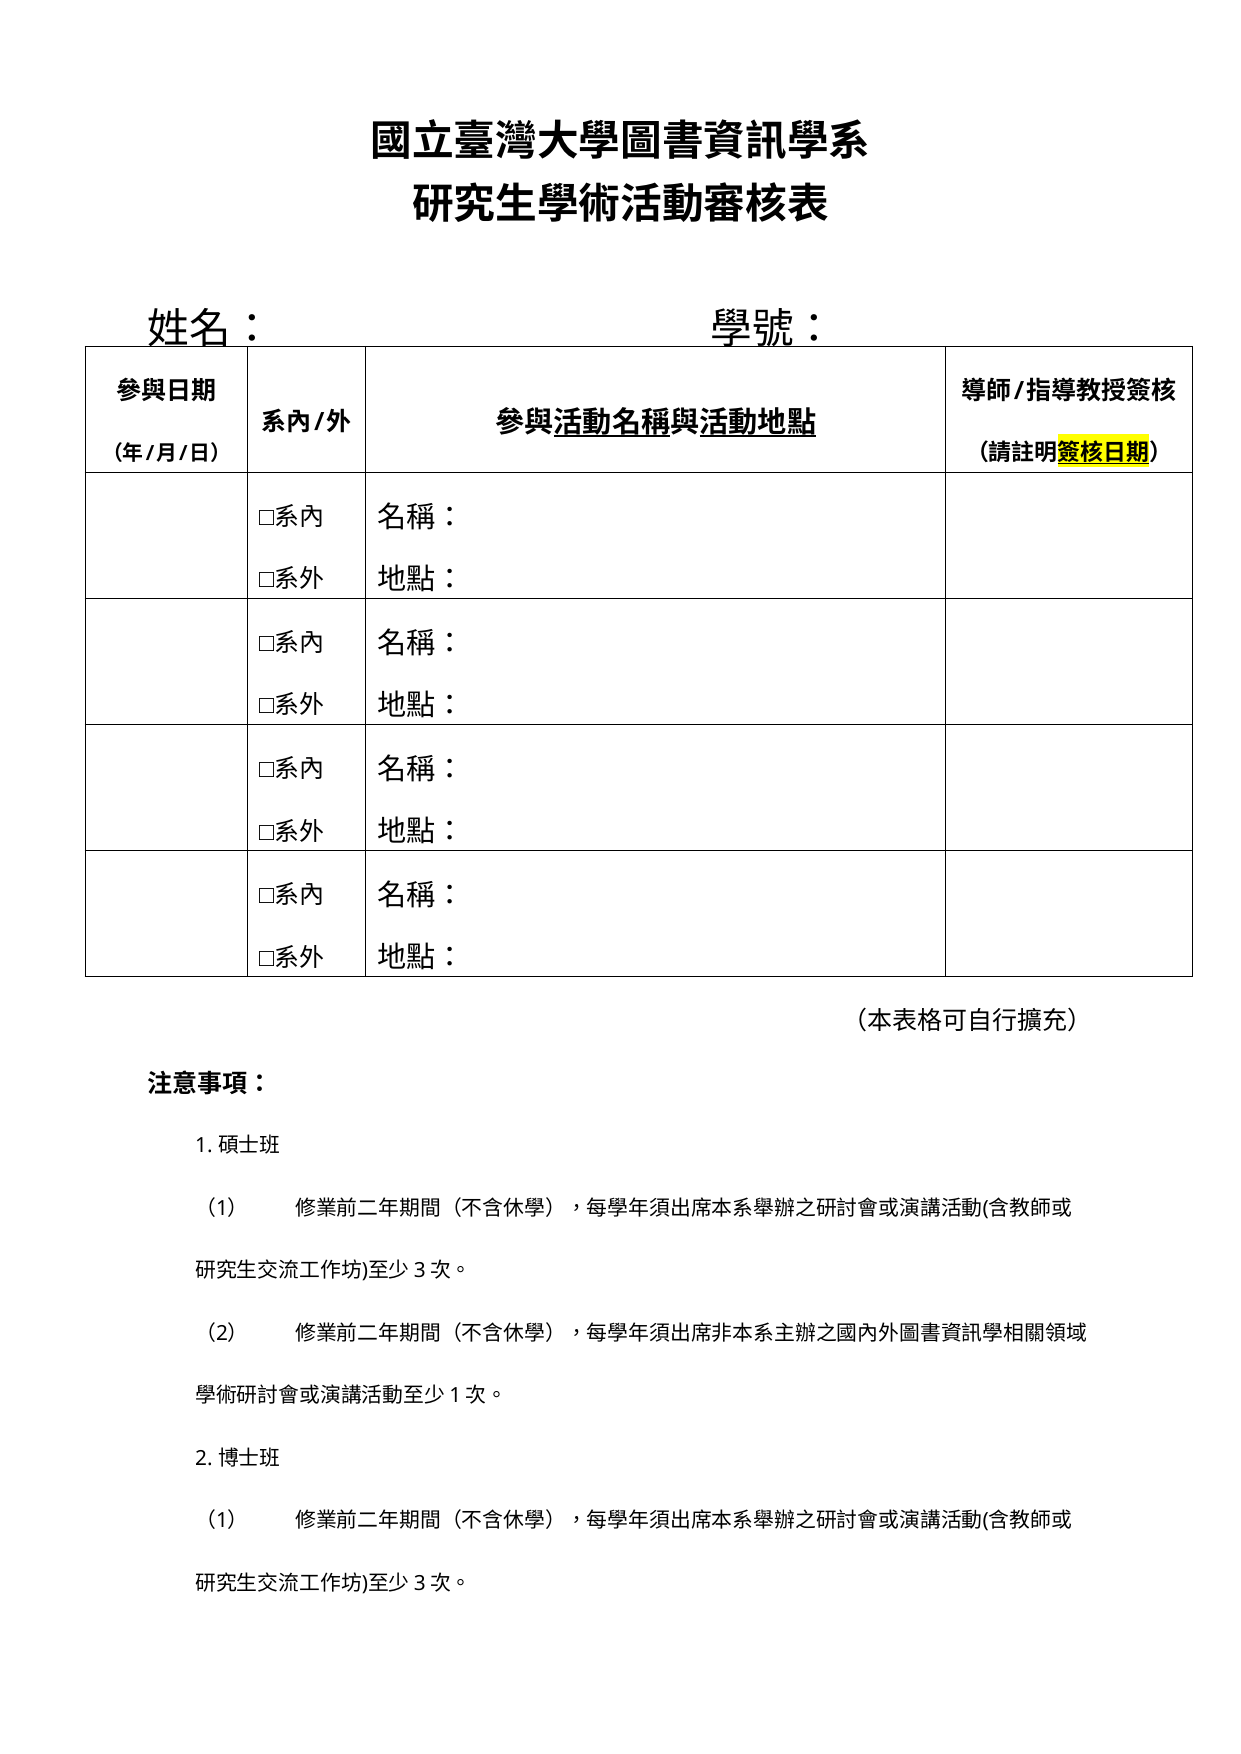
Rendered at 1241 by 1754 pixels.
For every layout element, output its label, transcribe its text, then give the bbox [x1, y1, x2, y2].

table_cell 名稱： 地點： [366, 725, 945, 850]
text 國立臺灣大學圖書資訊學系 [148, 96, 1092, 158]
list 2. 博士班 [195, 1414, 1092, 1477]
list 修業前二年期間（不含休學），每學年須出席本系舉辦之研討會或演講活動(含教師或研究生交流工作坊)至少3次。 [195, 1164, 1092, 1289]
table_cell 名稱： 地點： [366, 851, 945, 976]
text 研究生學術活動審核表 [148, 158, 1092, 221]
table_cell [946, 725, 1192, 850]
table_cell □系內 □系外 [248, 599, 365, 724]
table_cell □系內 □系外 [248, 851, 365, 976]
text （本表格可自行擴充） [148, 977, 1092, 1039]
table_cell [946, 473, 1192, 598]
list 修業前二年期間（不含休學），每學年須出席非本系主辦之國內外圖書資訊學相關領域學術研討會或演講活動至少1次。 [195, 1289, 1092, 1414]
table_cell 名稱： 地點： [366, 599, 945, 724]
table_cell 名稱： 地點： [366, 473, 945, 598]
table_cell [946, 599, 1192, 724]
list 1. 碩士班 [195, 1102, 1092, 1164]
table_header 參與日期 （年/月/日） [86, 347, 247, 472]
table_cell [86, 599, 247, 724]
table_header 參與活動名稱與活動地點 [366, 347, 945, 472]
text 姓名： 學號： [148, 283, 1092, 346]
list 修業前二年期間（不含休學），每學年須出席本系舉辦之研討會或演講活動(含教師或研究生交流工作坊)至少3次。 [195, 1477, 1092, 1602]
table_cell [86, 725, 247, 850]
table_cell □系內 □系外 [248, 725, 365, 850]
table_cell [86, 851, 247, 976]
table_cell [86, 473, 247, 598]
table_cell □系內 □系外 [248, 473, 365, 598]
table_header 導師/指導教授簽核 （請註明簽核日期） [946, 347, 1192, 472]
table_header 系內/外 [248, 347, 365, 472]
table_cell [946, 851, 1192, 976]
text 注意事項： [148, 1039, 1092, 1102]
